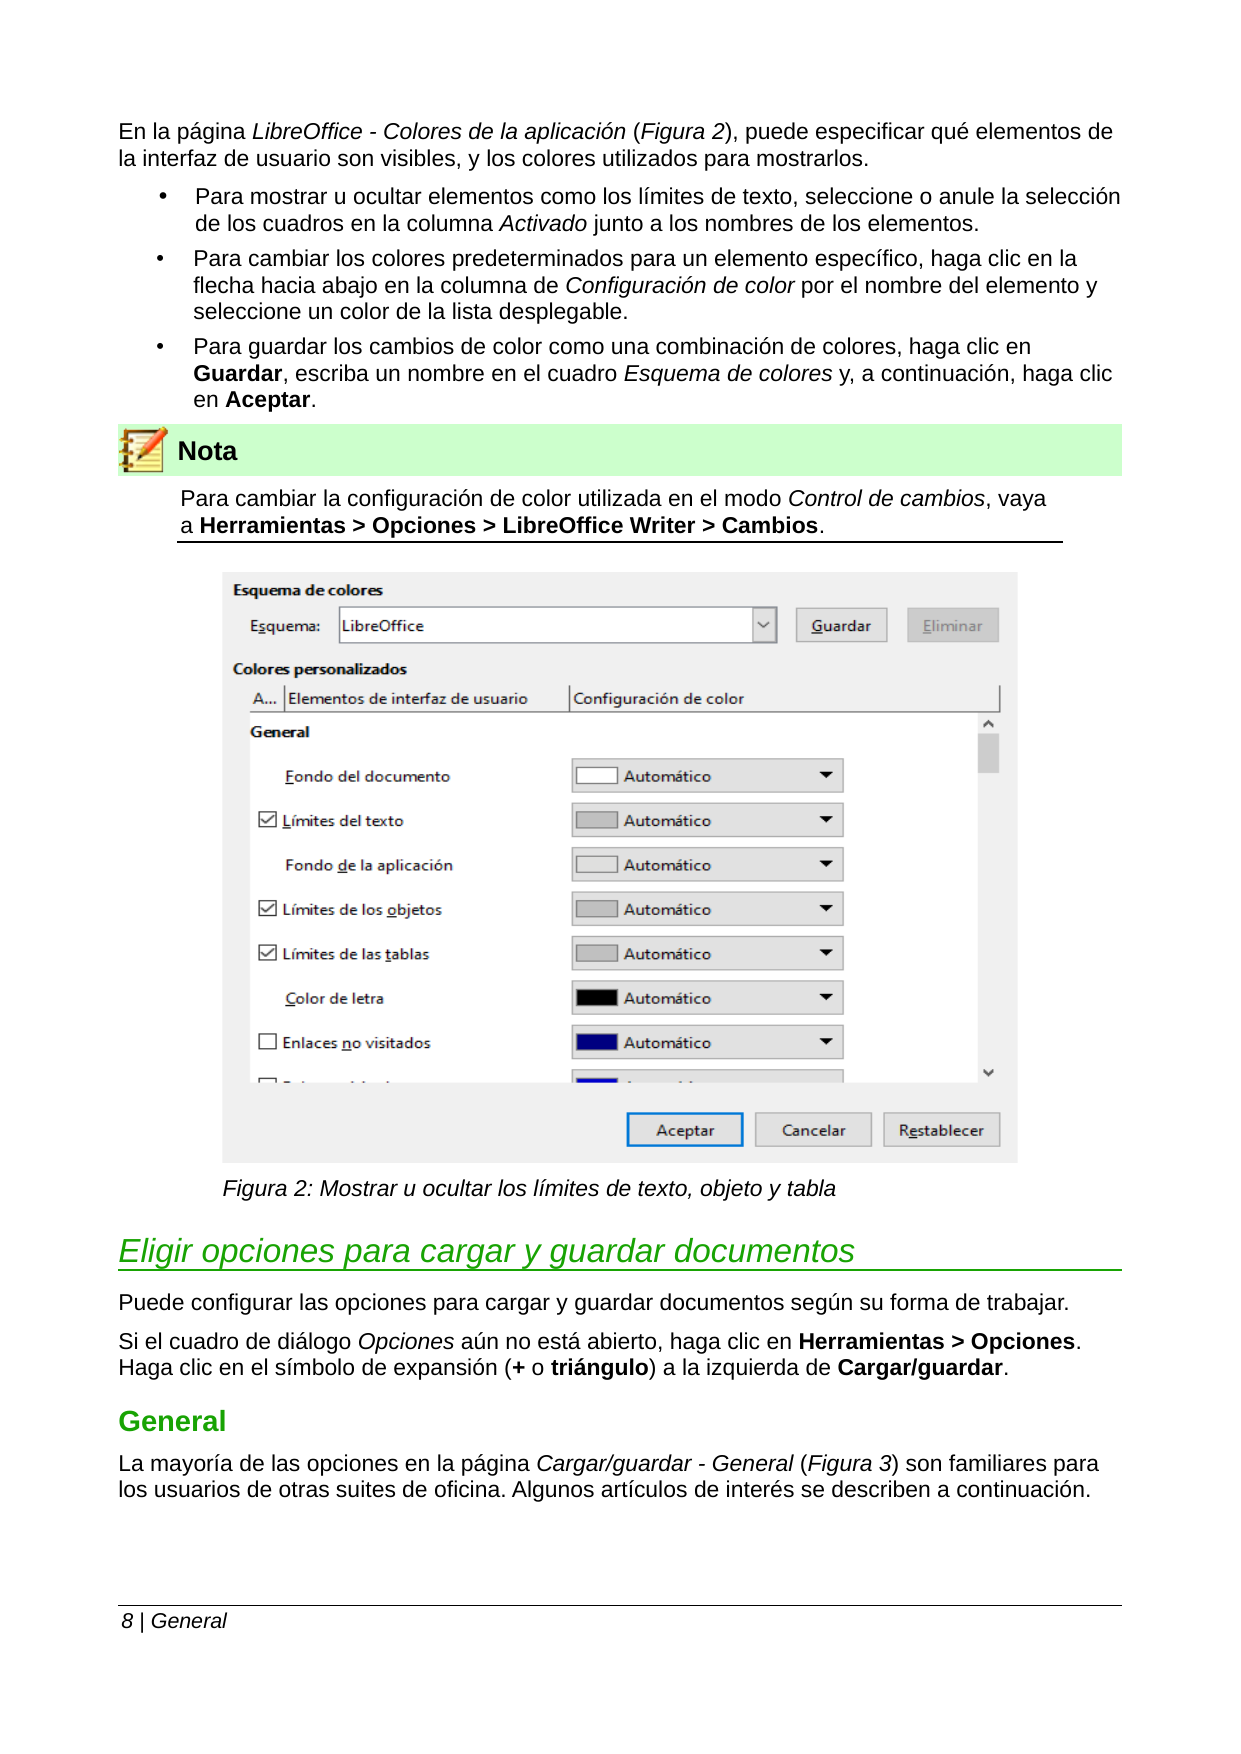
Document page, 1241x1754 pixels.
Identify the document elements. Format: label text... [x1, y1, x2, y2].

picture [222, 572, 1018, 1163]
list Para cambiar los colores predeterminados para un elemento específico, haga clic en la flecha hacia abajo en la columna de Configuración de color por el nombre del elemento y seleccione un color de la lista desplegable. [156, 245, 1122, 324]
list Para mostrar u ocultar elementos como los límites de texto, seleccione o anule la selección de los cuadros en la columna Activado junto a los nombres de los elementos. [156, 183, 1122, 237]
picture [119, 425, 170, 476]
list En la página LibreOffice - Colores de la aplicación (Figura 2), puede especificar qué elementos de la interfaz de usuario son visibles, y los colores utilizados para mostrarlos. [118, 118, 1122, 171]
list Para guardar los cambios de color como una combinación de colores, haga clic en Guardar, escriba un nombre en el cuadro Esquema de colores y, a continuación, haga clic en Aceptar. [156, 333, 1122, 412]
text Si el cuadro de diálogo Opciones aún no está abierto, haga clic en Herramientas > Opciones. Haga clic en el símbolo de expansión (+ o triángulo) a la izquierda de Cargar/guardar. [118, 1328, 1122, 1381]
text Figura 2: Mostrar u ocultar los límites de texto, objeto y tabla [222, 1175, 1018, 1201]
text Para cambiar la configuración de color utilizada en el modo Control de cambios, vaya a Herramientas > Opciones > LibreOffice Writer > Cambios. [177, 482, 1063, 541]
subtitle Eligir opciones para cargar y guardar documentos [118, 1231, 1122, 1269]
subtitle General [118, 1404, 1122, 1438]
text La mayoría de las opciones en la página Cargar/guardar - General (Figura 3) son familiares para los usuarios de otras suites de oficina. Algunos artículos de interés se describen a continuación. [118, 1449, 1122, 1502]
subtitle Nota [118, 424, 1122, 476]
text Puede configurar las opciones para cargar y guardar documentos según su forma de trabajar. [118, 1289, 1122, 1315]
